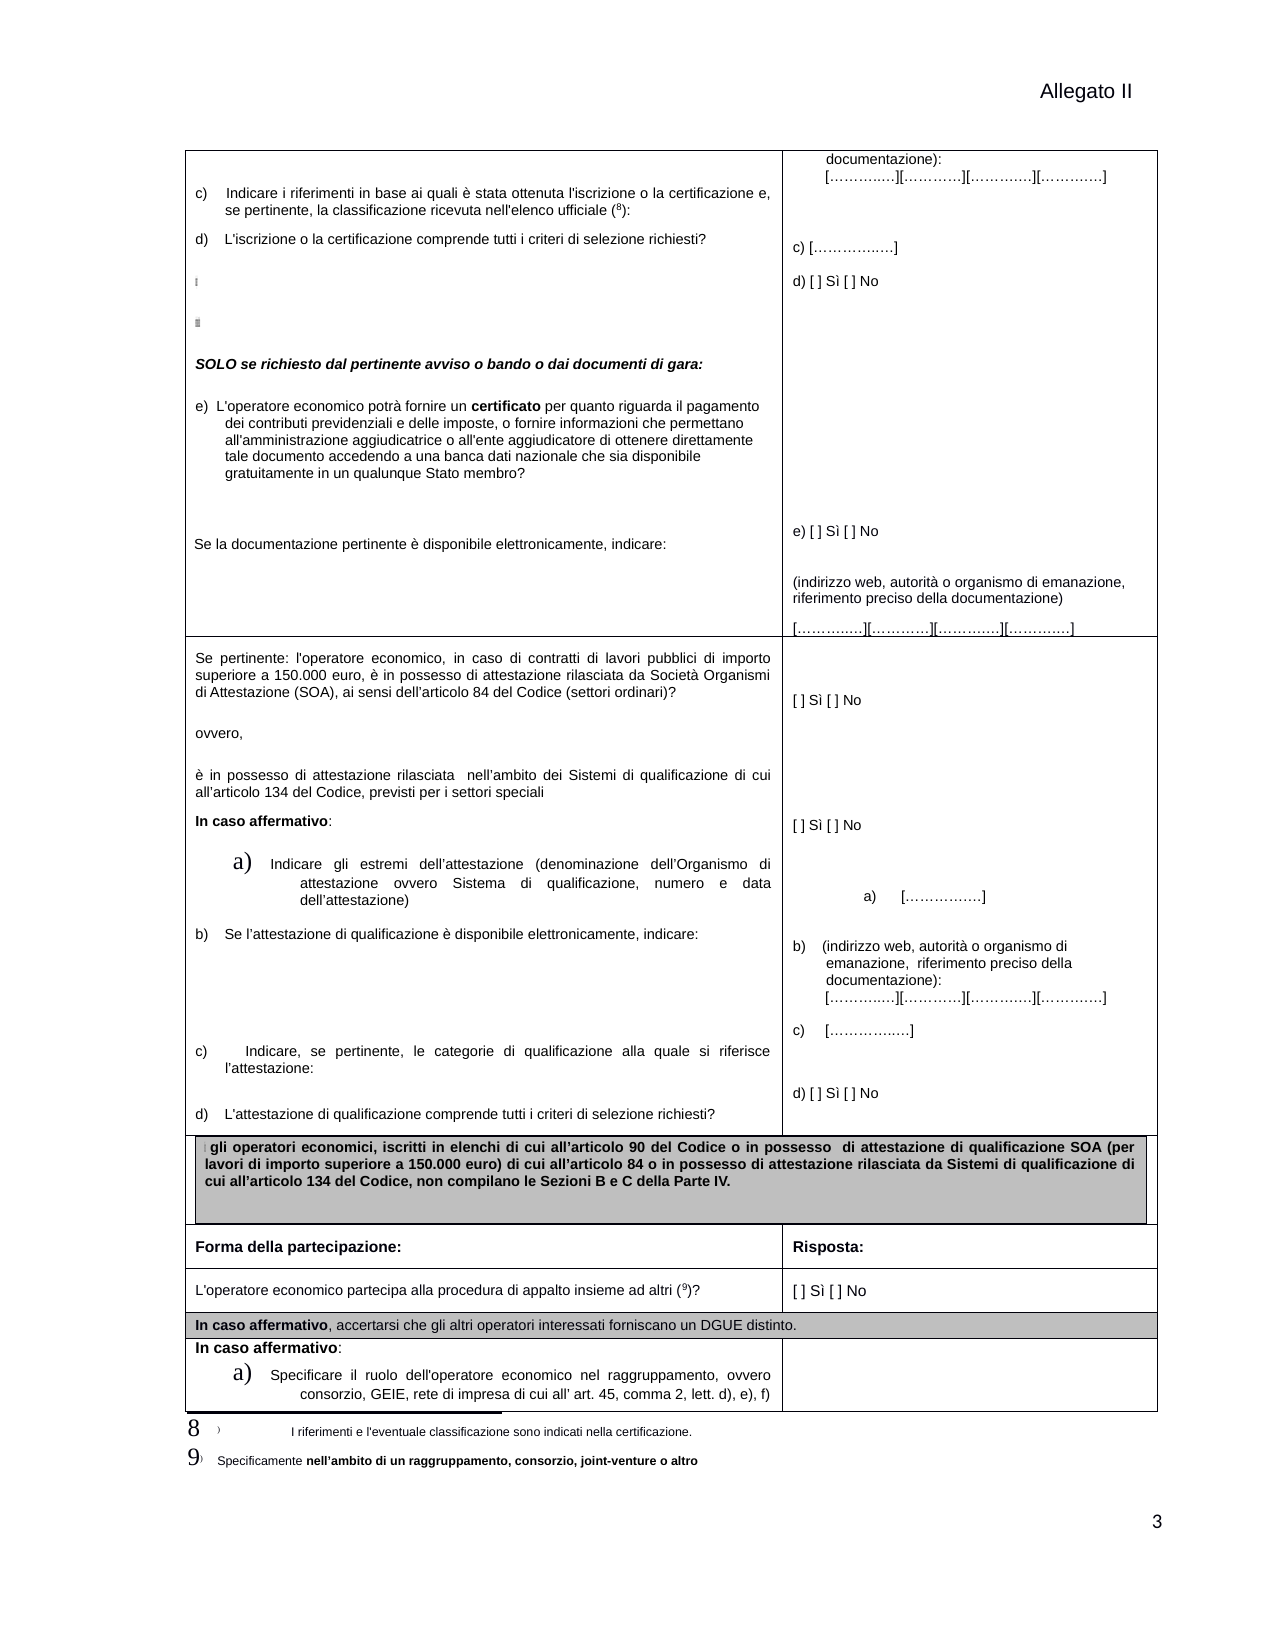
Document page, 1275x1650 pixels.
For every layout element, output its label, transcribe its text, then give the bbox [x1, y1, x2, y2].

table_cell [ ] Sì [ ] No [ ] Sì [ ] No [………….…] b) (indirizzo web, autorità o organismo di emanazione, riferimento preciso della documentazione): [………..…][…………][……….…][……….…] c) […………..…] d) [ ] Sì [ ] No [783, 637, 1157, 1135]
table_cell In caso affermativo, accertarsi che gli altri operatori interessati forniscano un DGUE distinto. [186, 1313, 1157, 1338]
table_cell Risposta: [783, 1225, 1157, 1268]
table_cell Se pertinente: l'operatore economico, in caso di contratti di lavori pubblici di importo superiore a 150.000 euro, è in possesso di attestazione rilasciata da Società Organismi di Attestazione (SOA), ai sensi dell’articolo 84 del Codice (settori ordinari)? ovvero, è in possesso di attestazione rilasciata nell’ambito dei Sistemi di qualificazione di cui all’articolo 134 del Codice, previsti per i settori speciali In caso affermativo: Indicare gli estremi dell’attestazione (denominazione dell’Organismo di attestazione ovvero Sistema di qualificazione, numero e data dell’attestazione) b) Se l’attestazione di qualificazione è disponibile elettronicamente, indicare: c) Indicare, se pertinente, le categorie di qualificazione alla quale si riferisce l’attestazione: d) L'attestazione di qualificazione comprende tutti i criteri di selezione richiesti? [186, 637, 782, 1135]
table_cell Se pertinente: l'operatore economico è iscritto in un elenco ufficiale di imprenditori, fornitori, o prestatori di servizi o possiede una certificazione rilasciata da organismi accreditati, ai sensi dell’articolo 90 del Codice ? In caso affermativo: Rispondere compilando le altre parti di questa sezione, la sezione B e, ove pertinente, la sezione C della presente parte, la parte III, la parte V se applicabile, e in ogni caso compilare e firmare la parte VI. Indicare la denominazione dell'elenco o del certificato e, se pertinente, il pertinente numero di iscrizione o della certificazione b) Se il certificato di iscrizione o la certificazione è disponibile elettronicamente, indicare: c) Indicare i riferimenti in base ai quali è stata ottenuta l'iscrizione o la certificazione e, se pertinente, la classificazione ricevuta nell'elenco ufficiale (): d) L'iscrizione o la certificazione comprende tutti i criteri di selezione richiesti? In caso di risposta negativa alla lettera d): Inserire inoltre tutte le informazioni mancanti nella parte IV, sezione A, B, C, o D secondo il caso SOLO se richiesto dal pertinente avviso o bando o dai documenti di gara: e) L'operatore economico potrà fornire un certificato per quanto riguarda il pagamento dei contributi previdenziali e delle imposte, o fornire informazioni che permettano all'amministrazione aggiudicatrice o all'ente aggiudicatore di ottenere direttamente tale documento accedendo a una banca dati nazionale che sia disponibile gratuitamente in un qualunque Stato membro? Se la documentazione pertinente è disponibile elettronicamente, indicare: [186, 151, 782, 636]
table_cell [ ] Sì [ ] No [783, 1269, 1157, 1312]
table_cell Forma della partecipazione: [186, 1225, 782, 1268]
table_cell [783, 1339, 1157, 1411]
table_cell documentazione): [………..…][…………][……….…][……….…] c) […………..…] d) [ ] Sì [ ] No e) [ ] Sì [ ] No (indirizzo web, autorità o organismo di emanazione, riferimento preciso della documentazione) [………..…][…………][……….…][……….…] [783, 151, 1157, 636]
table_cell L'operatore economico partecipa alla procedura di appalto insieme ad altri ()? [186, 1269, 782, 1312]
table_cell In caso affermativo: Specificare il ruolo dell'operatore economico nel raggruppamento, ovvero consorzio, GEIE, rete di impresa di cui all’ art. 45, comma 2, lett. d), e), f) [186, 1339, 782, 1411]
